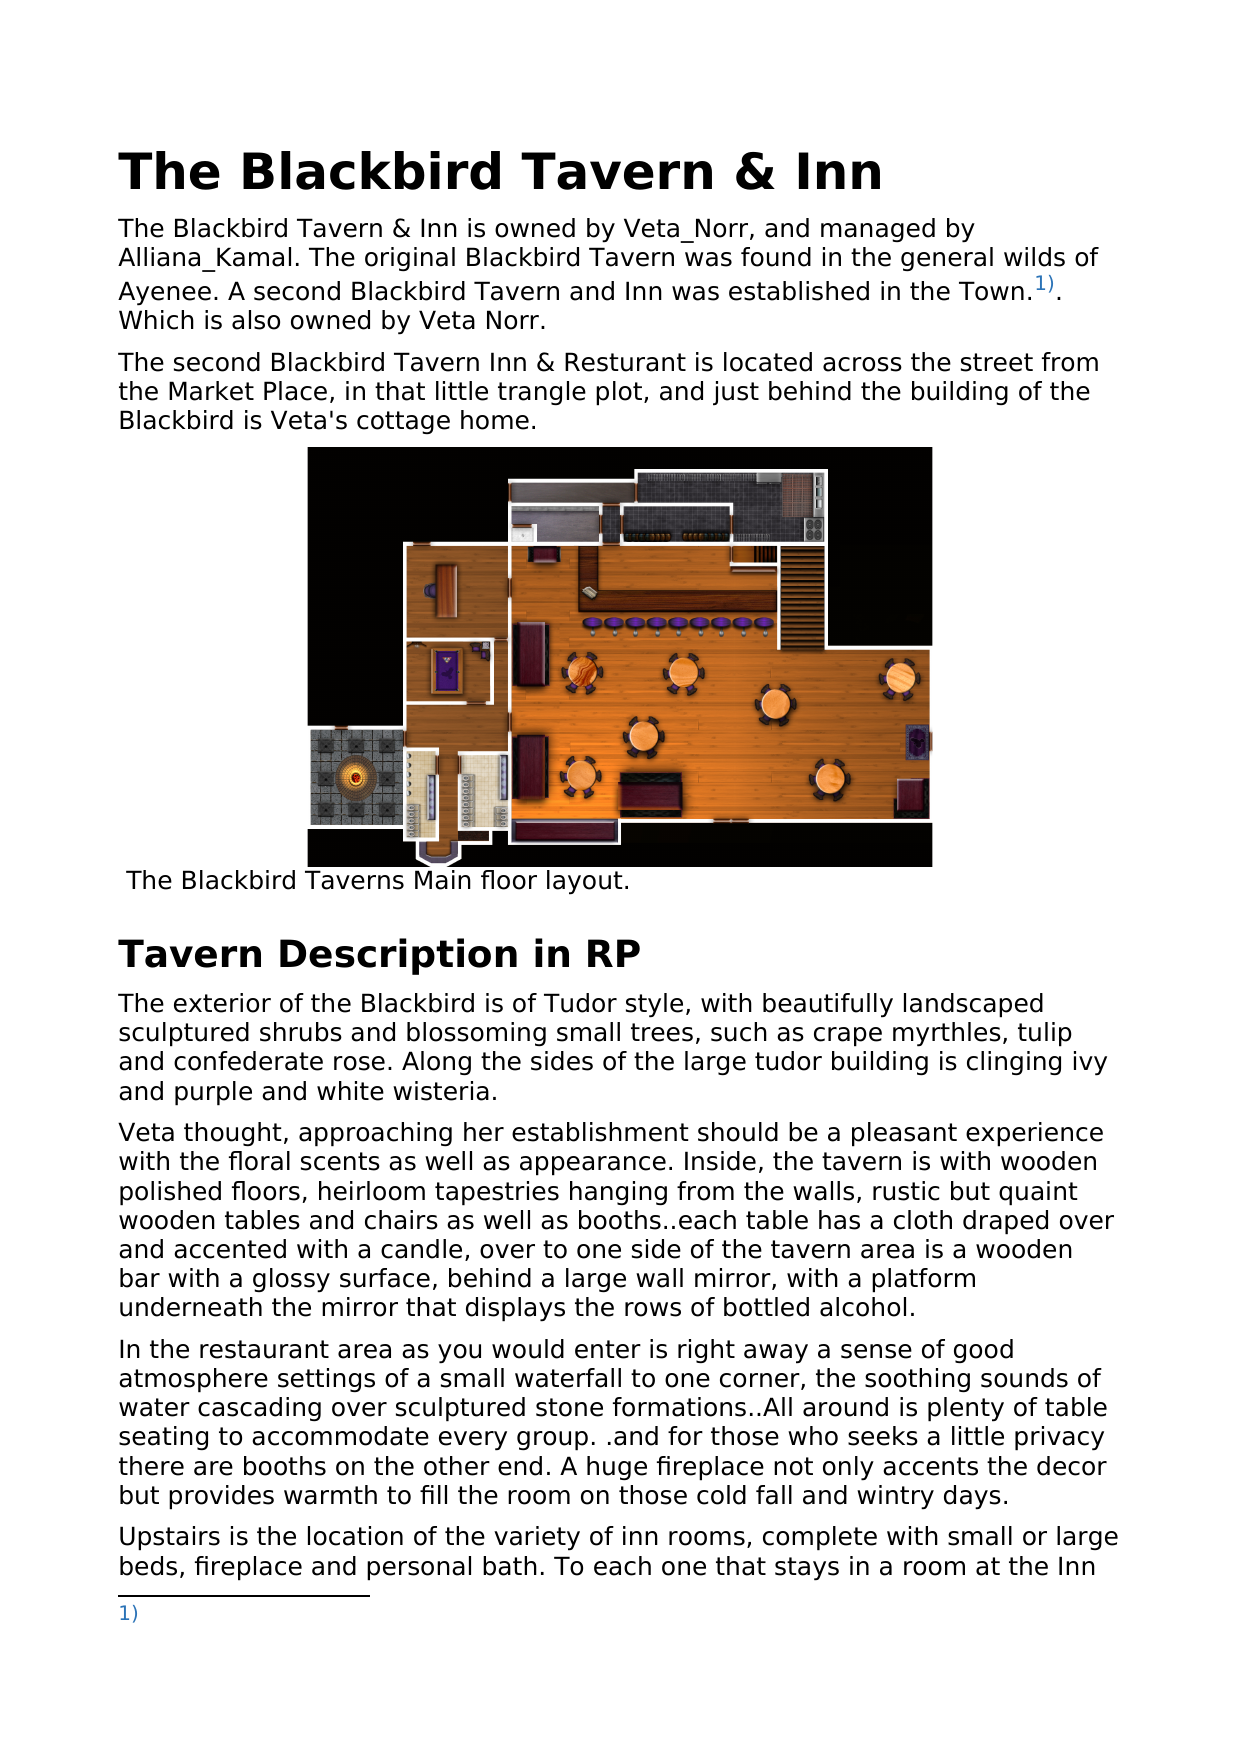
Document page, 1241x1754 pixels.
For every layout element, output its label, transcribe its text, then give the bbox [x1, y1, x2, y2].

text The Blackbird Taverns Main floor layout. [118, 448, 1122, 896]
text The exterior of the Blackbird is of Tudor style, with beautifully landscaped sculptured shrubs and blossoming small trees, such as crape myrthles, tulip and confederate rose. Along the sides of the large tudor building is clinging ivy and purple and white wisteria. [118, 989, 1122, 1106]
subtitle Tavern Description in RP [118, 933, 1122, 977]
text Upstairs is the location of the variety of inn rooms, complete with small or large beds, fireplace and personal bath. To each one that stays in a room at the Inn [118, 1522, 1122, 1581]
text The Blackbird Tavern & Inn is owned by Veta_Norr, and managed by Alliana_Kamal. The original Blackbird Tavern was found in the general wilds of Ayenee. A second Blackbird Tavern and Inn was established in the Town.. Which is also owned by Veta Norr. [118, 214, 1122, 335]
text In the restaurant area as you would enter is right away a sense of good atmosphere settings of a small waterfall to one corner, the soothing sounds of water cascading over sculptured stone formations..All around is plenty of table seating to accommodate every group. .and for those who seeks a little privacy there are booths on the other end. A huge fireplace not only accents the decor but provides warmth to fill the room on those cold fall and wintry days. [118, 1335, 1122, 1510]
text The second Blackbird Tavern Inn & Resturant is located across the street from the Market Place, in that little trangle plot, and just behind the building of the Blackbird is Veta's cottage home. [118, 348, 1122, 435]
subtitle The Blackbird Tavern & Inn [118, 143, 1122, 201]
picture [307, 447, 933, 867]
text Veta thought, approaching her establishment should be a pleasant experience with the floral scents as well as appearance. Inside, the tavern is with wooden polished floors, heirloom tapestries hanging from the walls, rustic but quaint wooden tables and chairs as well as booths..each table has a cloth draped over and accented with a candle, over to one side of the tavern area is a wooden bar with a glossy surface, behind a large wall mirror, with a platform underneath the mirror that displays the rows of bottled alcohol. [118, 1118, 1122, 1322]
